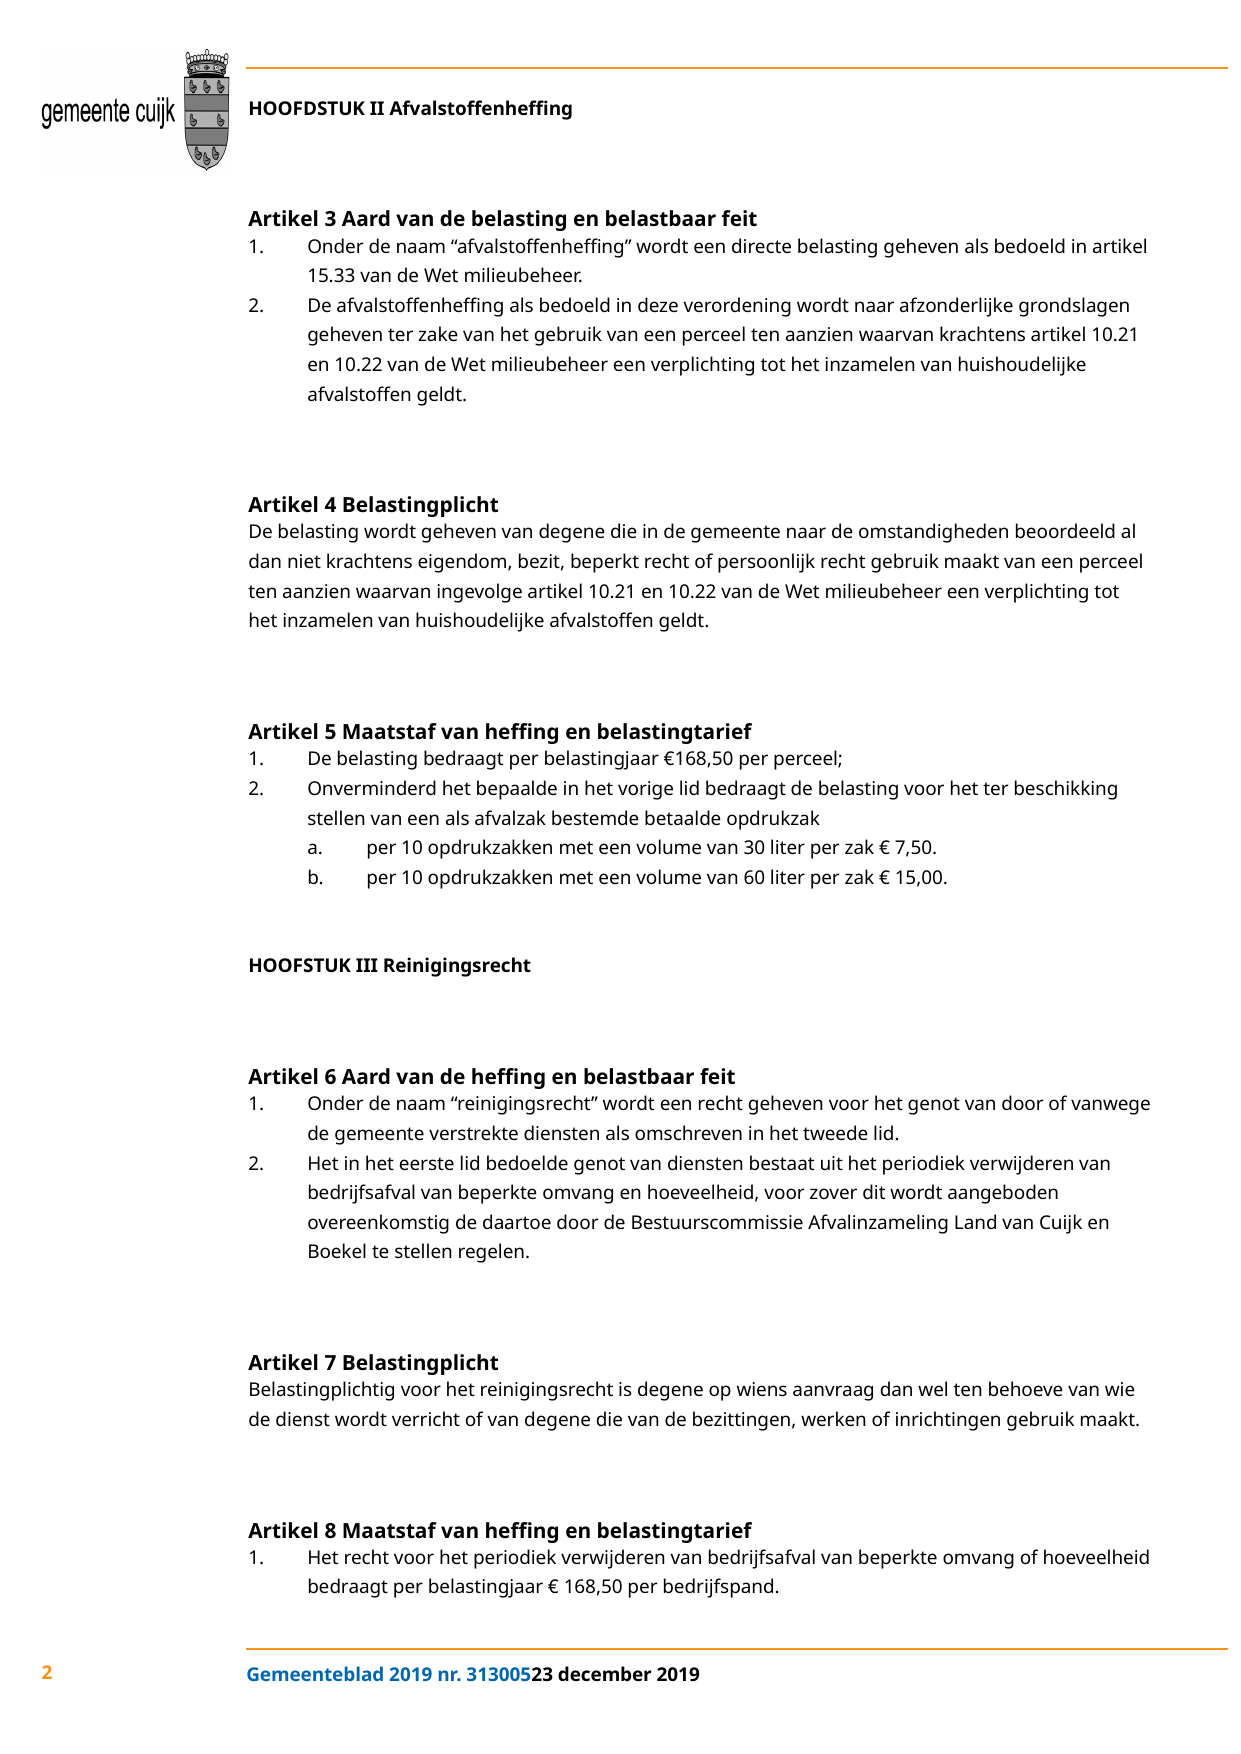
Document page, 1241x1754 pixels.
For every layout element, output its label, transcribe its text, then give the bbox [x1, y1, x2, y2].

picture [41, 47, 231, 172]
list Het recht voor het periodiek verwijderen van bedrijfsafval van beperkte omvang of hoeveelheid bedraagt per belastingjaar € 168,50 per bedrijfspand. [248, 1544, 1152, 1599]
list per 10 opdrukzakken met een volume van 60 liter per zak € 15,00. [307, 864, 1152, 889]
text Artikel 8 Maatstaf van heffing en belastingtarief [248, 1516, 1152, 1544]
text Artikel 3 Aard van de belasting en belastbaar feit [248, 204, 1152, 233]
text Artikel 4 Belastingplicht [248, 490, 1152, 519]
list per 10 opdrukzakken met een volume van 30 liter per zak € 7,50. [307, 834, 1152, 860]
text Belastingplichtig voor het reinigingsrecht is degene op wiens aanvraag dan wel ten behoeve van wie de dienst wordt verricht of van degene die van de bezittingen, werken of inrichtingen gebruik maakt. [248, 1377, 1152, 1432]
text HOOFDSTUK II Afvalstoffenheffing [248, 95, 1152, 121]
text HOOFSTUK III Reinigingsrecht [248, 953, 1152, 978]
text Artikel 5 Maatstaf van heffing en belastingtarief [248, 717, 1152, 746]
list Onder de naam “afvalstoffenheffing” wordt een directe belasting geheven als bedoeld in artikel 15.33 van de Wet milieubeheer. [248, 233, 1152, 288]
list Onverminderd het bepaalde in het vorige lid bedraagt de belasting voor het ter beschikking stellen van een als afvalzak bestemde betaalde opdrukzak [248, 775, 1152, 830]
text Artikel 6 Aard van de heffing en belastbaar feit [248, 1062, 1152, 1091]
list De afvalstoffenheffing als bedoeld in deze verordening wordt naar afzonderlijke grondslagen geheven ter zake van het gebruik van een perceel ten aanzien waarvan krachtens artikel 10.21 en 10.22 van de Wet milieubeheer een verplichting tot het inzamelen van huishoudelijke afvalstoffen geldt. [248, 292, 1152, 406]
text De belasting wordt geheven van degene die in de gemeente naar de omstandigheden beoordeeld al dan niet krachtens eigendom, bezit, beperkt recht of persoonlijk recht gebruik maakt van een perceel ten aanzien waarvan ingevolge artikel 10.21 en 10.22 van de Wet milieubeheer een verplichting tot het inzamelen van huishoudelijke afvalstoffen geldt. [248, 519, 1152, 633]
list Het in het eerste lid bedoelde genot van diensten bestaat uit het periodiek verwijderen van bedrijfsafval van beperkte omvang en hoeveelheid, voor zover dit wordt aangeboden overeenkomstig de daartoe door de Bestuurscommissie Afvalinzameling Land van Cuijk en Boekel te stellen regelen. [248, 1150, 1152, 1264]
list Onder de naam “reinigingsrecht” wordt een recht geheven voor het genot van door of vanwege de gemeente verstrekte diensten als omschreven in het tweede lid. [248, 1091, 1152, 1146]
text Artikel 7 Belastingplicht [248, 1348, 1152, 1377]
list De belasting bedraagt per belastingjaar €168,50 per perceel; [248, 746, 1152, 771]
